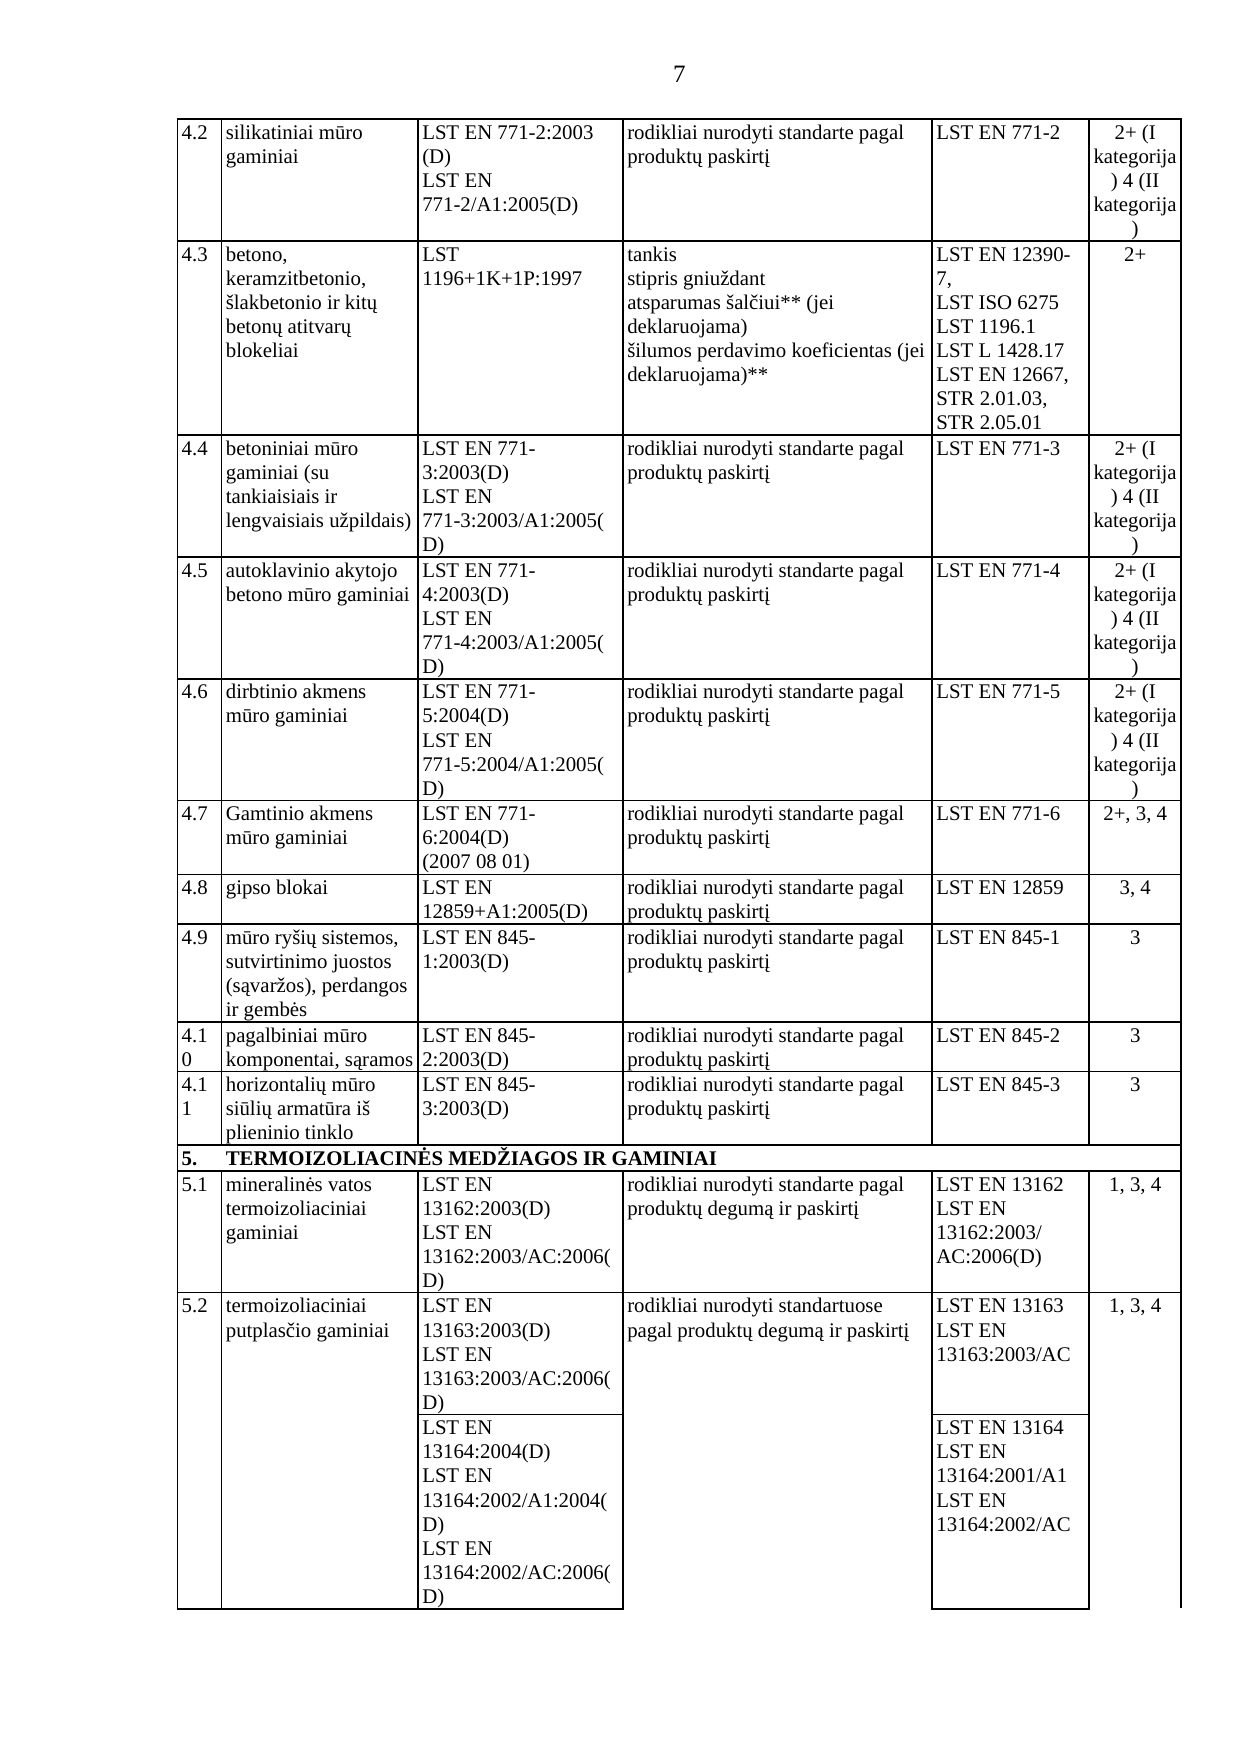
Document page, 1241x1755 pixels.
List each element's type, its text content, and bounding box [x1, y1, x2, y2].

table_cell termoizoliaciniai putplasčio gaminiai [222, 1293, 417, 1608]
table_cell 4.5 [178, 558, 221, 678]
table_cell [1090, 1414, 1180, 1608]
table_cell 4.3 [178, 242, 221, 434]
table_cell rodikliai nurodyti standarte pagal produktų paskirtį [624, 925, 931, 1021]
table_cell 5.1 [178, 1172, 221, 1292]
table_cell 4.2 [178, 120, 221, 240]
table_cell 1, 3, 4 [1090, 1293, 1180, 1414]
table_cell 1, 3, 4 [1090, 1172, 1180, 1292]
table_cell 4.7 [178, 801, 221, 873]
table_cell LST EN 845-1:2003(D) [419, 925, 622, 1021]
table_cell LST EN 771-2:2003 (D) LST EN 771-2/A1:2005(D) [419, 120, 622, 240]
table_cell 5. [217, 1146, 221, 1170]
table_cell LST EN 771-2 [933, 120, 1088, 240]
table_cell [624, 1414, 931, 1608]
table_cell LST EN 12859 [933, 875, 1088, 923]
table_cell LST EN 845-2 [933, 1023, 1088, 1071]
table_cell 3 [1090, 925, 1180, 1021]
table_cell 3 [1090, 1072, 1180, 1144]
table_cell rodikliai nurodyti standarte pagal produktų paskirtį [624, 558, 931, 678]
table_cell LST 1196+1K+1P:1997 [419, 242, 622, 434]
table_cell LST EN 771-4 [933, 558, 1088, 678]
table_cell 4.4 [178, 436, 221, 556]
table_cell LST EN 845-3:2003(D) [419, 1072, 622, 1144]
table_cell 2+ [1090, 242, 1180, 434]
table_cell autoklavinio akytojo betono mūro gaminiai [222, 558, 417, 678]
table_cell rodikliai nurodyti standarte pagal produktų paskirtį [624, 436, 931, 556]
table_cell Gamtinio akmens mūro gaminiai [222, 801, 417, 873]
table_cell 4.8 [178, 875, 221, 923]
table_cell LST EN 771-5 [933, 680, 1088, 800]
table_cell dirbtinio akmens mūro gaminiai [222, 680, 417, 800]
table_cell betono, keramzitbetonio, šlakbetonio ir kitų betonų atitvarų blokeliai [222, 242, 417, 434]
table_cell 5.2 [178, 1293, 221, 1608]
table_cell rodikliai nurodyti standarte pagal produktų paskirtį [624, 1072, 931, 1144]
table_cell LST EN 771-3 [933, 436, 1088, 556]
table_cell 4.9 [178, 925, 221, 1021]
table_cell LST EN 845-1 [933, 925, 1088, 1021]
table_cell rodikliai nurodyti standarte pagal produktų degumą ir paskirtį [624, 1172, 931, 1292]
table_cell rodikliai nurodyti standarte pagal produktų paskirtį [624, 680, 931, 800]
table_cell LST EN 13164 LST EN 13164:2001/A1 LST EN 13164:2002/AC [933, 1415, 1088, 1608]
table_cell LST EN 13163 LST EN 13163:2003/AC [933, 1293, 1088, 1414]
table_cell 4.6 [178, 680, 221, 800]
table_cell 3 [1090, 1023, 1180, 1071]
table_cell LST EN 845-3 [933, 1072, 1088, 1144]
table_cell gipso blokai [222, 875, 417, 923]
table_cell mineralinės vatos termoizoliaciniai gaminiai [222, 1172, 417, 1292]
table_cell rodikliai nurodyti standarte pagal produktų paskirtį [624, 120, 931, 240]
table_cell betoniniai mūro gaminiai (su tankiaisiais ir lengvaisiais užpildais) [222, 436, 417, 556]
table_cell 3, 4 [1090, 875, 1180, 923]
table_cell silikatiniai mūro gaminiai [222, 120, 417, 240]
table_cell LST EN 771-6 [933, 801, 1088, 873]
table_cell tankis stipris gniuždant atsparumas šalčiui** (jei deklaruojama) šilumos perdavimo koeficientas (jei deklaruojama)** [624, 242, 931, 434]
table_cell 2+, 3, 4 [1090, 801, 1180, 873]
table_cell LST EN 13162 LST EN 13162:2003/ AC:2006(D) [933, 1172, 1088, 1292]
table_cell rodikliai nurodyti standarte pagal produktų paskirtį [624, 801, 931, 873]
table_cell 4.11 [178, 1072, 221, 1144]
table_cell 4.10 [217, 1023, 221, 1071]
table_cell rodikliai nurodyti standartuose pagal produktų degumą ir paskirtį [624, 1293, 931, 1414]
